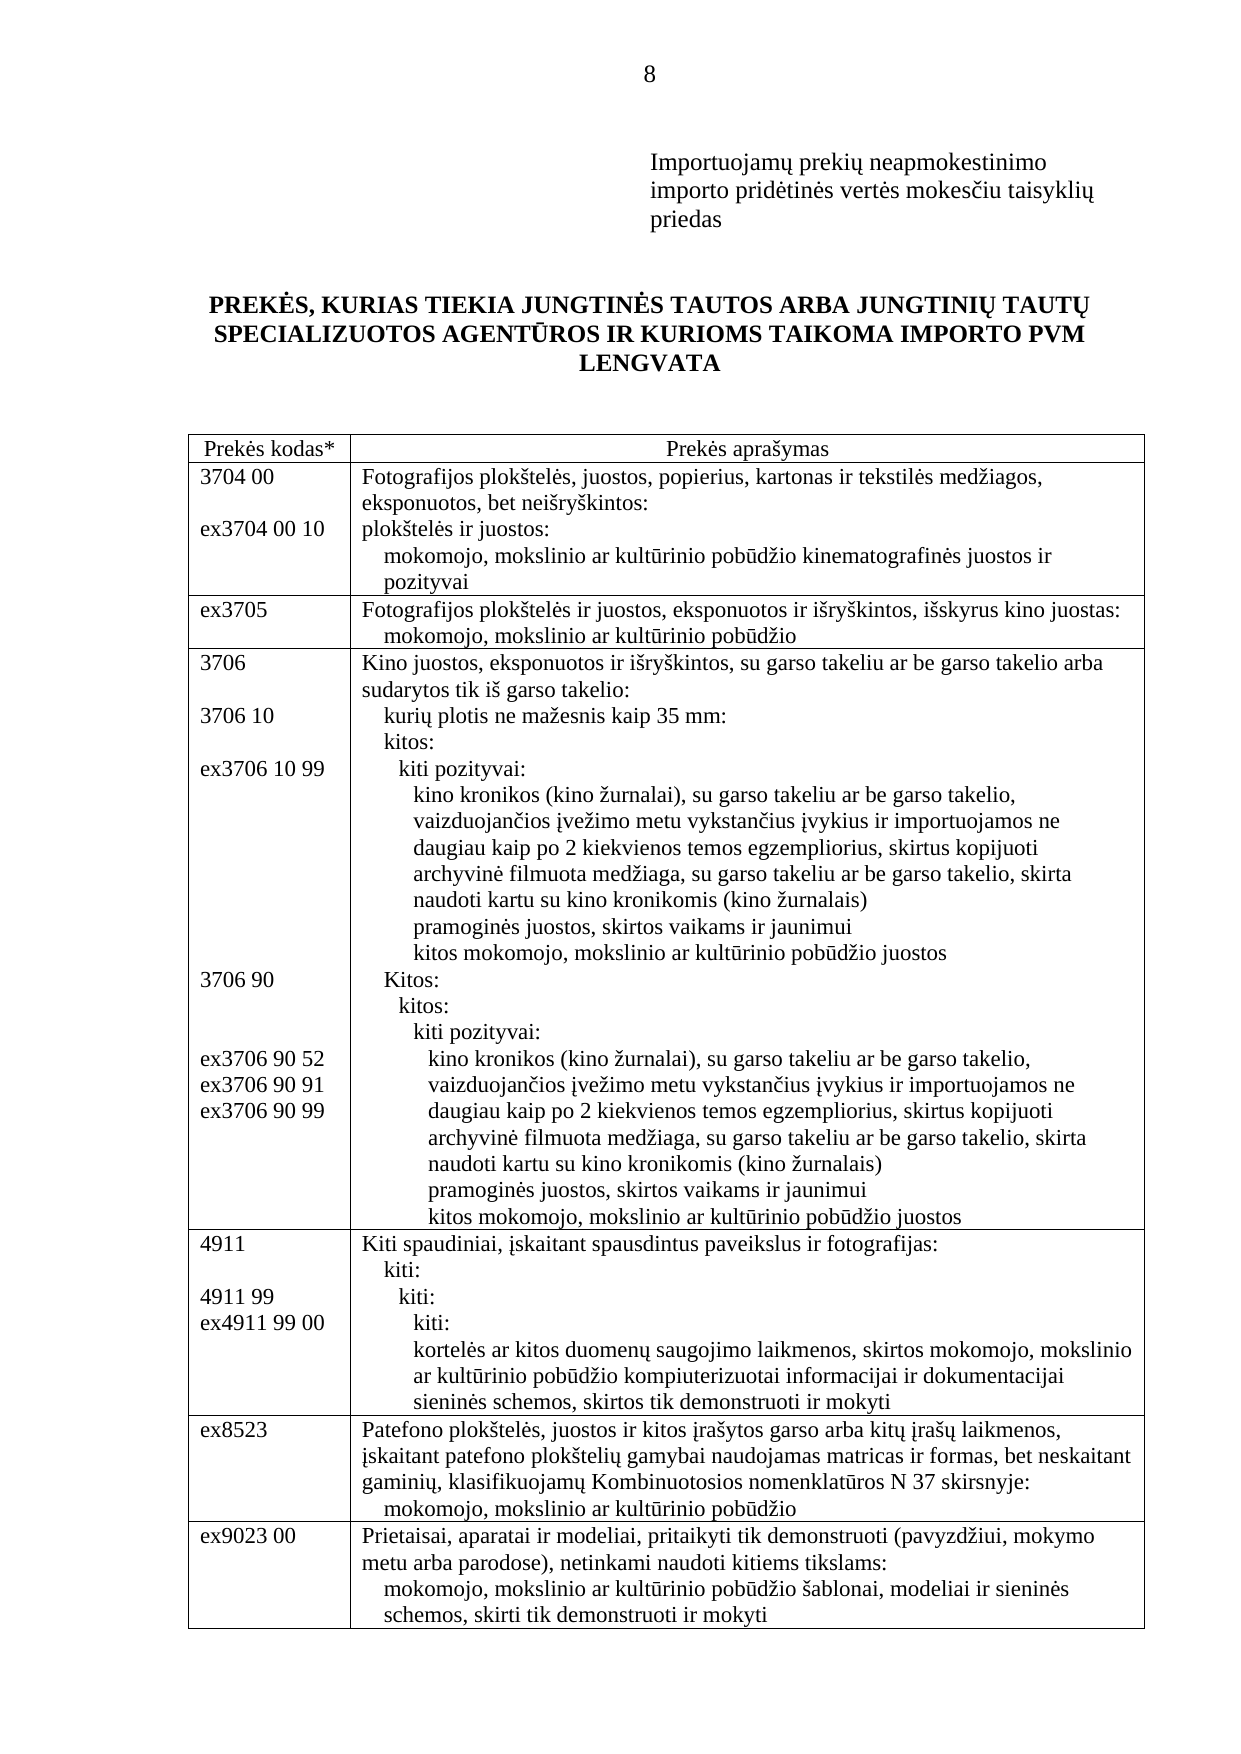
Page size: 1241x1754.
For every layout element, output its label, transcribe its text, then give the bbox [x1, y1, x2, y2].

table_header Prekės aprašymas [351, 435, 1144, 462]
table_cell Fotografijos plokštelės, juostos, popierius, kartonas ir tekstilės medžiagos, eksponuotos, bet neišryškintos: plokštelės ir juostos: mokomojo, mokslinio ar kultūrinio pobūdžio kinematografinės juostos ir pozityvai [351, 463, 1144, 594]
table_cell Kiti spaudiniai, įskaitant spausdintus paveikslus ir fotografijas: kiti: kiti: kiti: kortelės ar kitos duomenų saugojimo laikmenos, skirtos mokomojo, mokslinio ar kultūrinio pobūdžio kompiuterizuotai informacijai ir dokumentacijai sieninės schemos, skirtos tik demonstruoti ir mokyti [351, 1230, 1144, 1415]
table_cell ex3705 [189, 596, 350, 648]
text importo pridėtinės vertės mokesčiu taisyklių priedas [650, 176, 1122, 233]
table_cell Fotografijos plokštelės ir juostos, eksponuotos ir išryškintos, išskyrus kino juostas: mokomojo, mokslinio ar kultūrinio pobūdžio [351, 596, 1144, 648]
table_cell Prietaisai, aparatai ir modeliai, pritaikyti tik demonstruoti (pavyzdžiui, mokymo metu arba parodose), netinkami naudoti kitiems tikslams: mokomojo, mokslinio ar kultūrinio pobūdžio šablonai, modeliai ir sieninės schemos, skirti tik demonstruoti ir mokyti [351, 1522, 1144, 1628]
table_cell Kino juostos, eksponuotos ir išryškintos, su garso takeliu ar be garso takelio arba sudarytos tik iš garso takelio: kurių plotis ne mažesnis kaip 35 mm: kitos: kiti pozityvai: kino kronikos (kino žurnalai), su garso takeliu ar be garso takelio, vaizduojančios įvežimo metu vykstančius įvykius ir importuojamos ne daugiau kaip po 2 kiekvienos temos egzempliorius, skirtus kopijuoti archyvinė filmuota medžiaga, su garso takeliu ar be garso takelio, skirta naudoti kartu su kino kronikomis (kino žurnalais) pramoginės juostos, skirtos vaikams ir jaunimui kitos mokomojo, mokslinio ar kultūrinio pobūdžio juostos Kitos: kitos: kiti pozityvai: kino kronikos (kino žurnalai), su garso takeliu ar be garso takelio, vaizduojančios įvežimo metu vykstančius įvykius ir importuojamos ne daugiau kaip po 2 kiekvienos temos egzempliorius, skirtus kopijuoti archyvinė filmuota medžiaga, su garso takeliu ar be garso takelio, skirta naudoti kartu su kino kronikomis (kino žurnalais) pramoginės juostos, skirtos vaikams ir jaunimui kitos mokomojo, mokslinio ar kultūrinio pobūdžio juostos [351, 649, 1144, 1229]
table_cell 4911 4911 99 ex4911 99 00 [189, 1230, 350, 1415]
table_cell 3704 00 ex3704 00 10 [189, 463, 350, 594]
table_cell 3706 3706 10 ex3706 10 99 3706 90 ex3706 90 52 ex3706 90 91 ex3706 90 99 [189, 649, 350, 1229]
table_cell Patefono plokštelės, juostos ir kitos įrašytos garso arba kitų įrašų laikmenos, įskaitant patefono plokštelių gamybai naudojamas matricas ir formas, bet neskaitant gaminių, klasifikuojamų Kombinuotosios nomenklatūros N 37 skirsnyje: mokomojo, mokslinio ar kultūrinio pobūdžio [351, 1416, 1144, 1521]
text Importuojamų prekių neapmokestinimo [650, 147, 1122, 176]
table_cell ex9023 00 [189, 1522, 350, 1628]
table_header Prekės kodas* [189, 435, 350, 462]
table_cell ex8523 [189, 1416, 350, 1521]
text PREKĖS, KURIAS TIEKIA JUNGTINĖS TAUTOS ARBA JUNGTINIŲ TAUTŲ SPECIALIZUOTOS AGENTŪROS IR KURIOMS TAIKOMA IMPORTO PVM LENGVATA [177, 291, 1122, 377]
